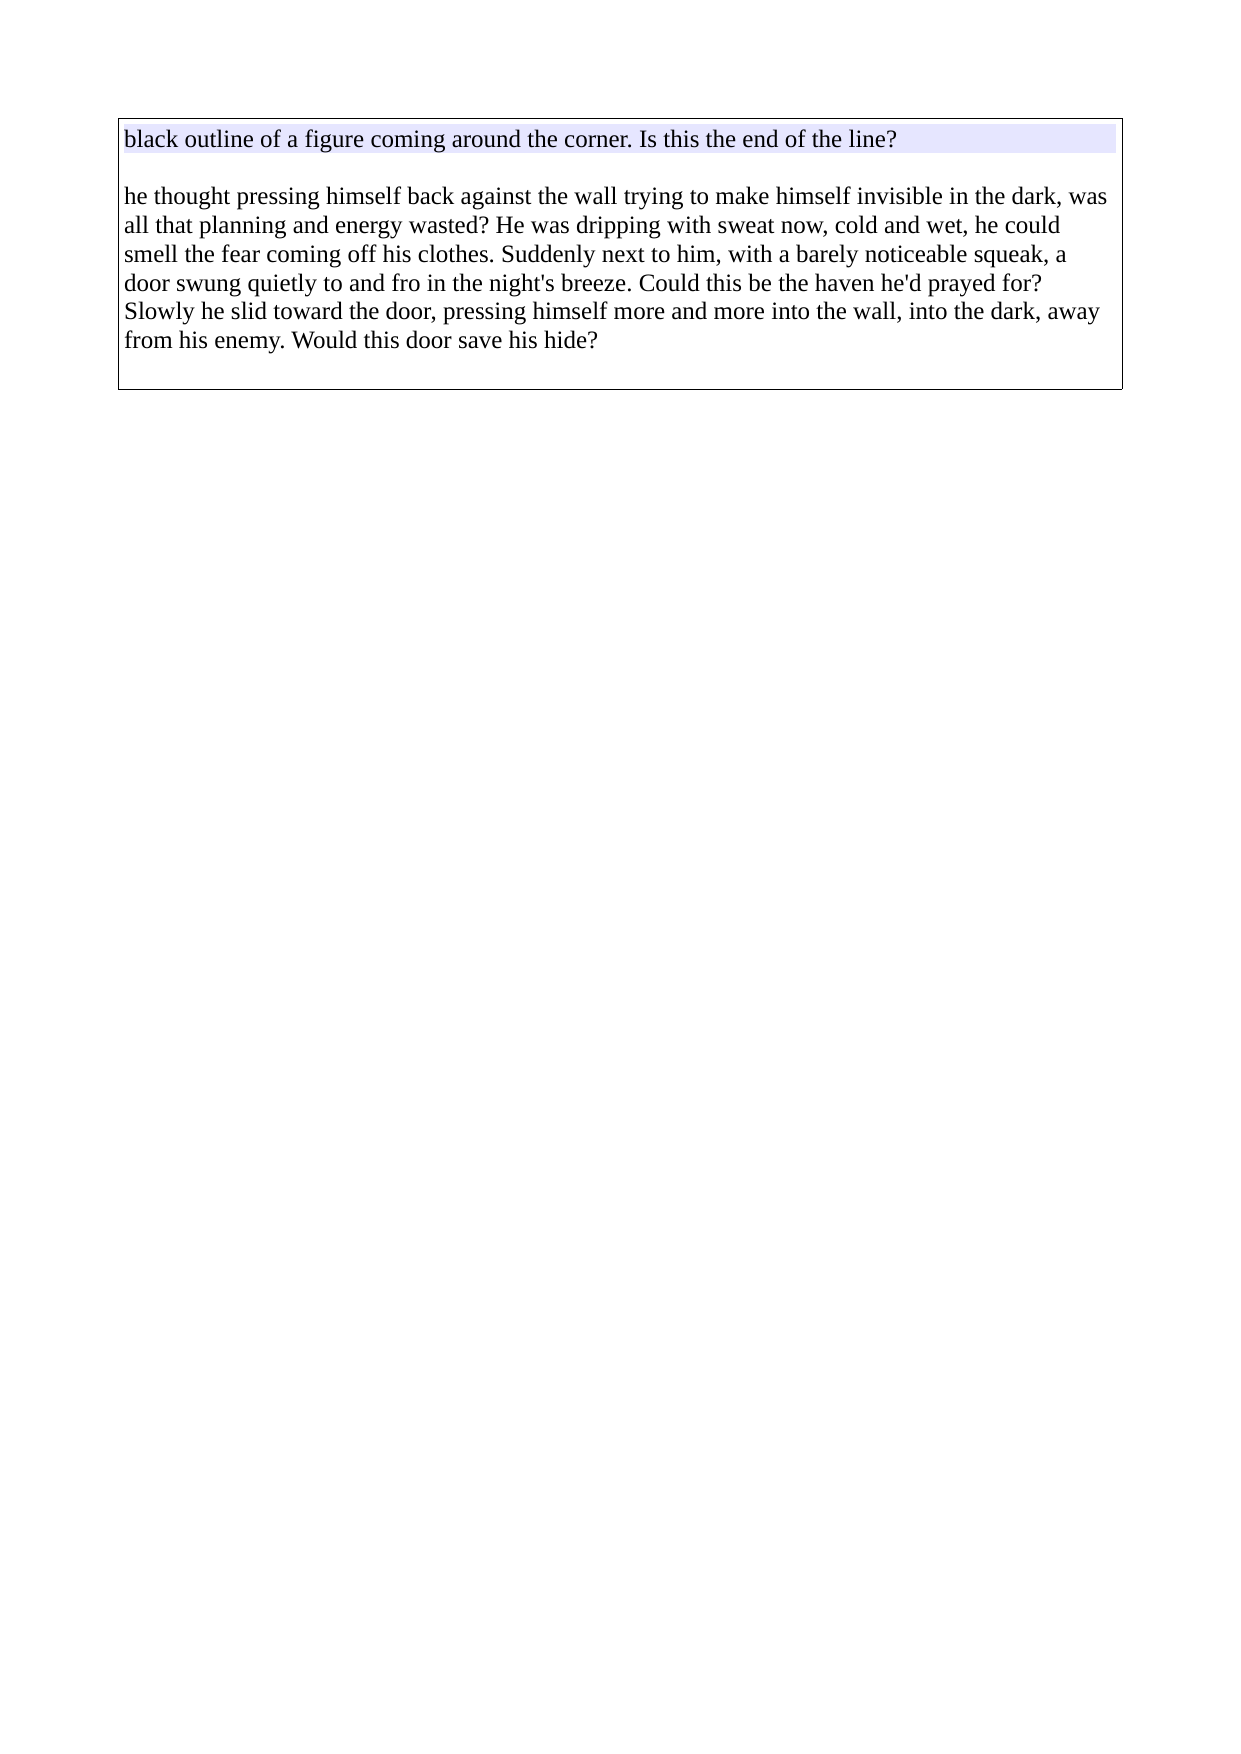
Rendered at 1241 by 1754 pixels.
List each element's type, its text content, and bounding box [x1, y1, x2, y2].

table_cell black outline of a figure coming around the corner. Is this the end of the line? he thought pressing himself back against the wall trying to make himself invisible in the dark, was all that planning and energy wasted? He was dripping with sweat now, cold and wet, he could smell the fear coming off his clothes. Suddenly next to him, with a barely noticeable squeak, a door swung quietly to and fro in the night's breeze. Could this be the haven he'd prayed for? Slowly he slid toward the door, pressing himself more and more into the wall, into the dark, away from his enemy. Would this door save his hide? [119, 119, 1122, 388]
